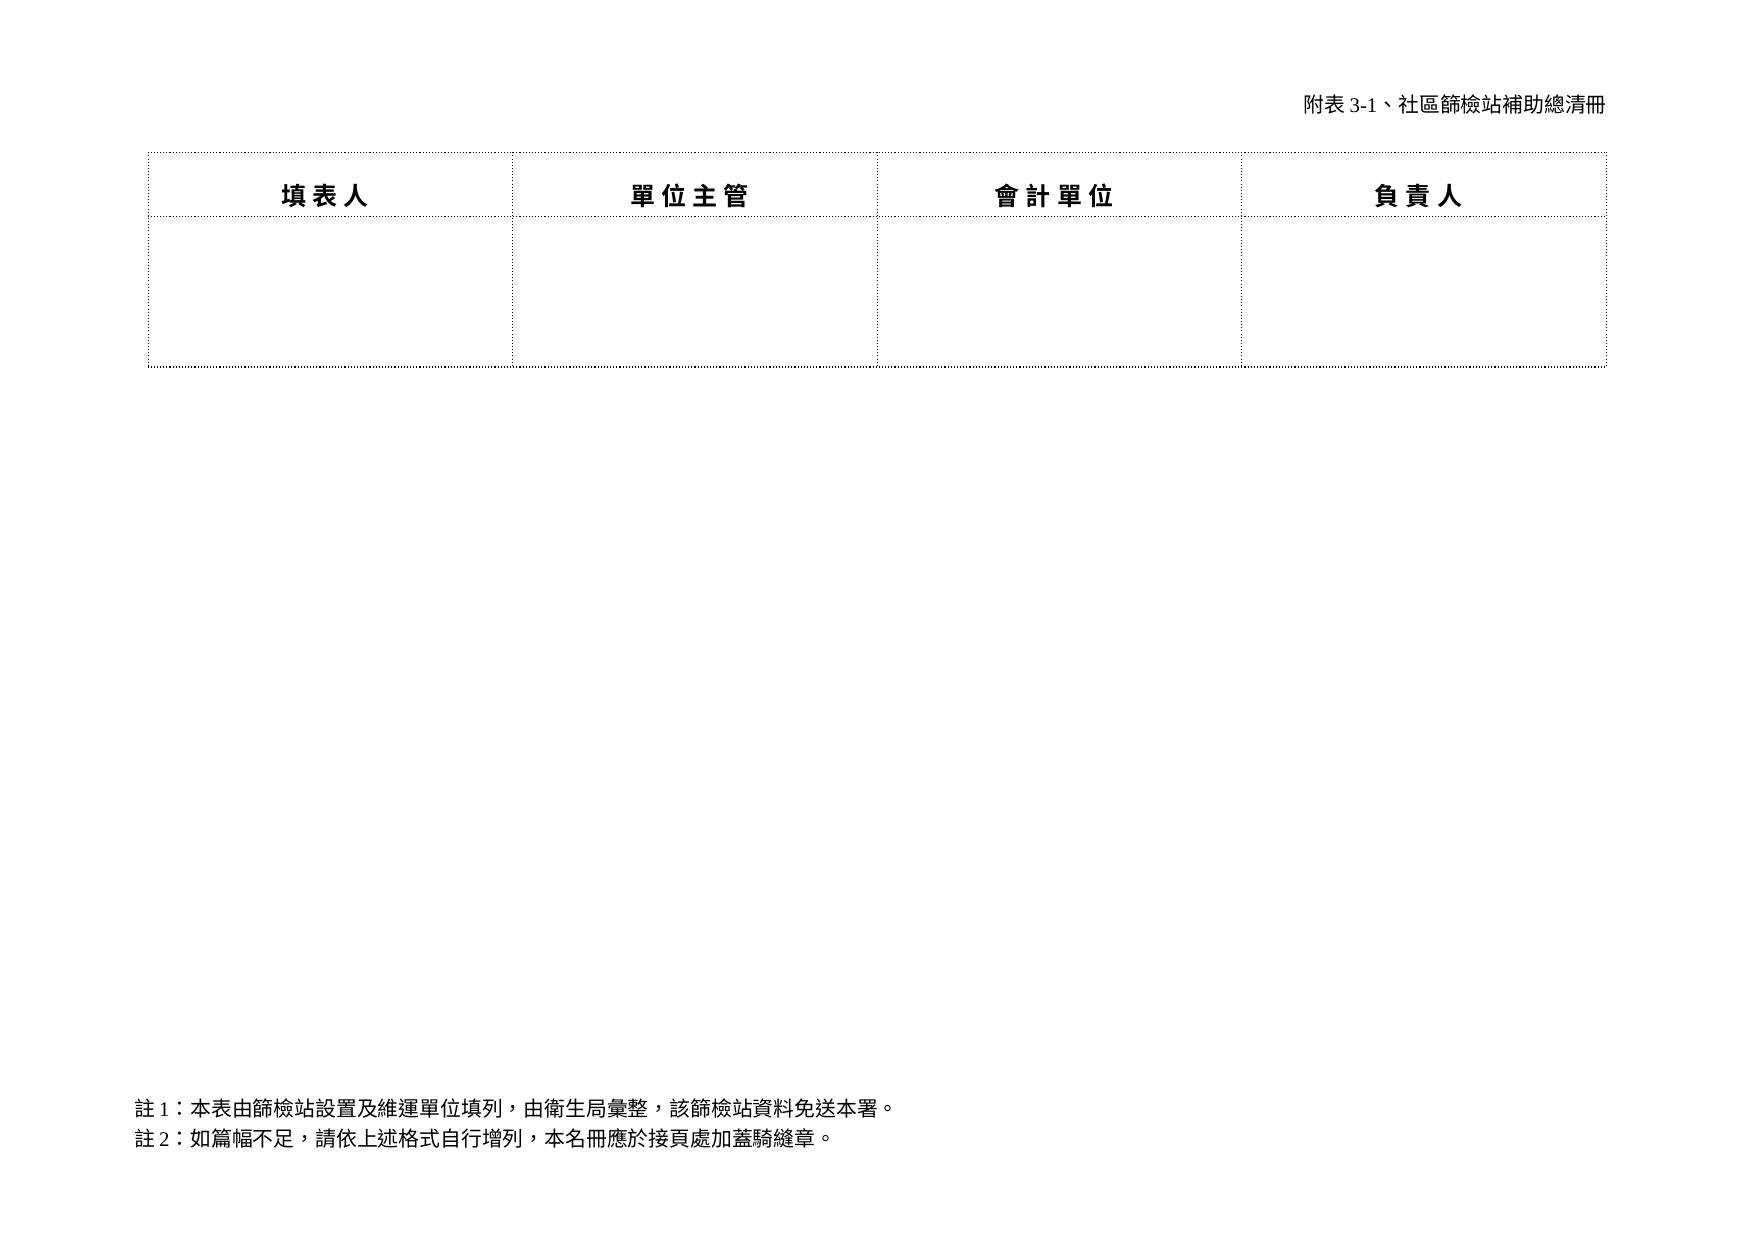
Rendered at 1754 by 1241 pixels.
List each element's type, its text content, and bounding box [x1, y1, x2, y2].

table_cell [148, 216, 512, 366]
table_cell [1241, 216, 1606, 366]
table_header 會計單位 [877, 152, 1241, 216]
table_cell [513, 216, 877, 366]
table_header 單位主管 [513, 152, 877, 216]
table_header 填表人 [148, 152, 512, 216]
table_header 負責人 [1241, 152, 1606, 216]
table_cell [877, 216, 1241, 366]
